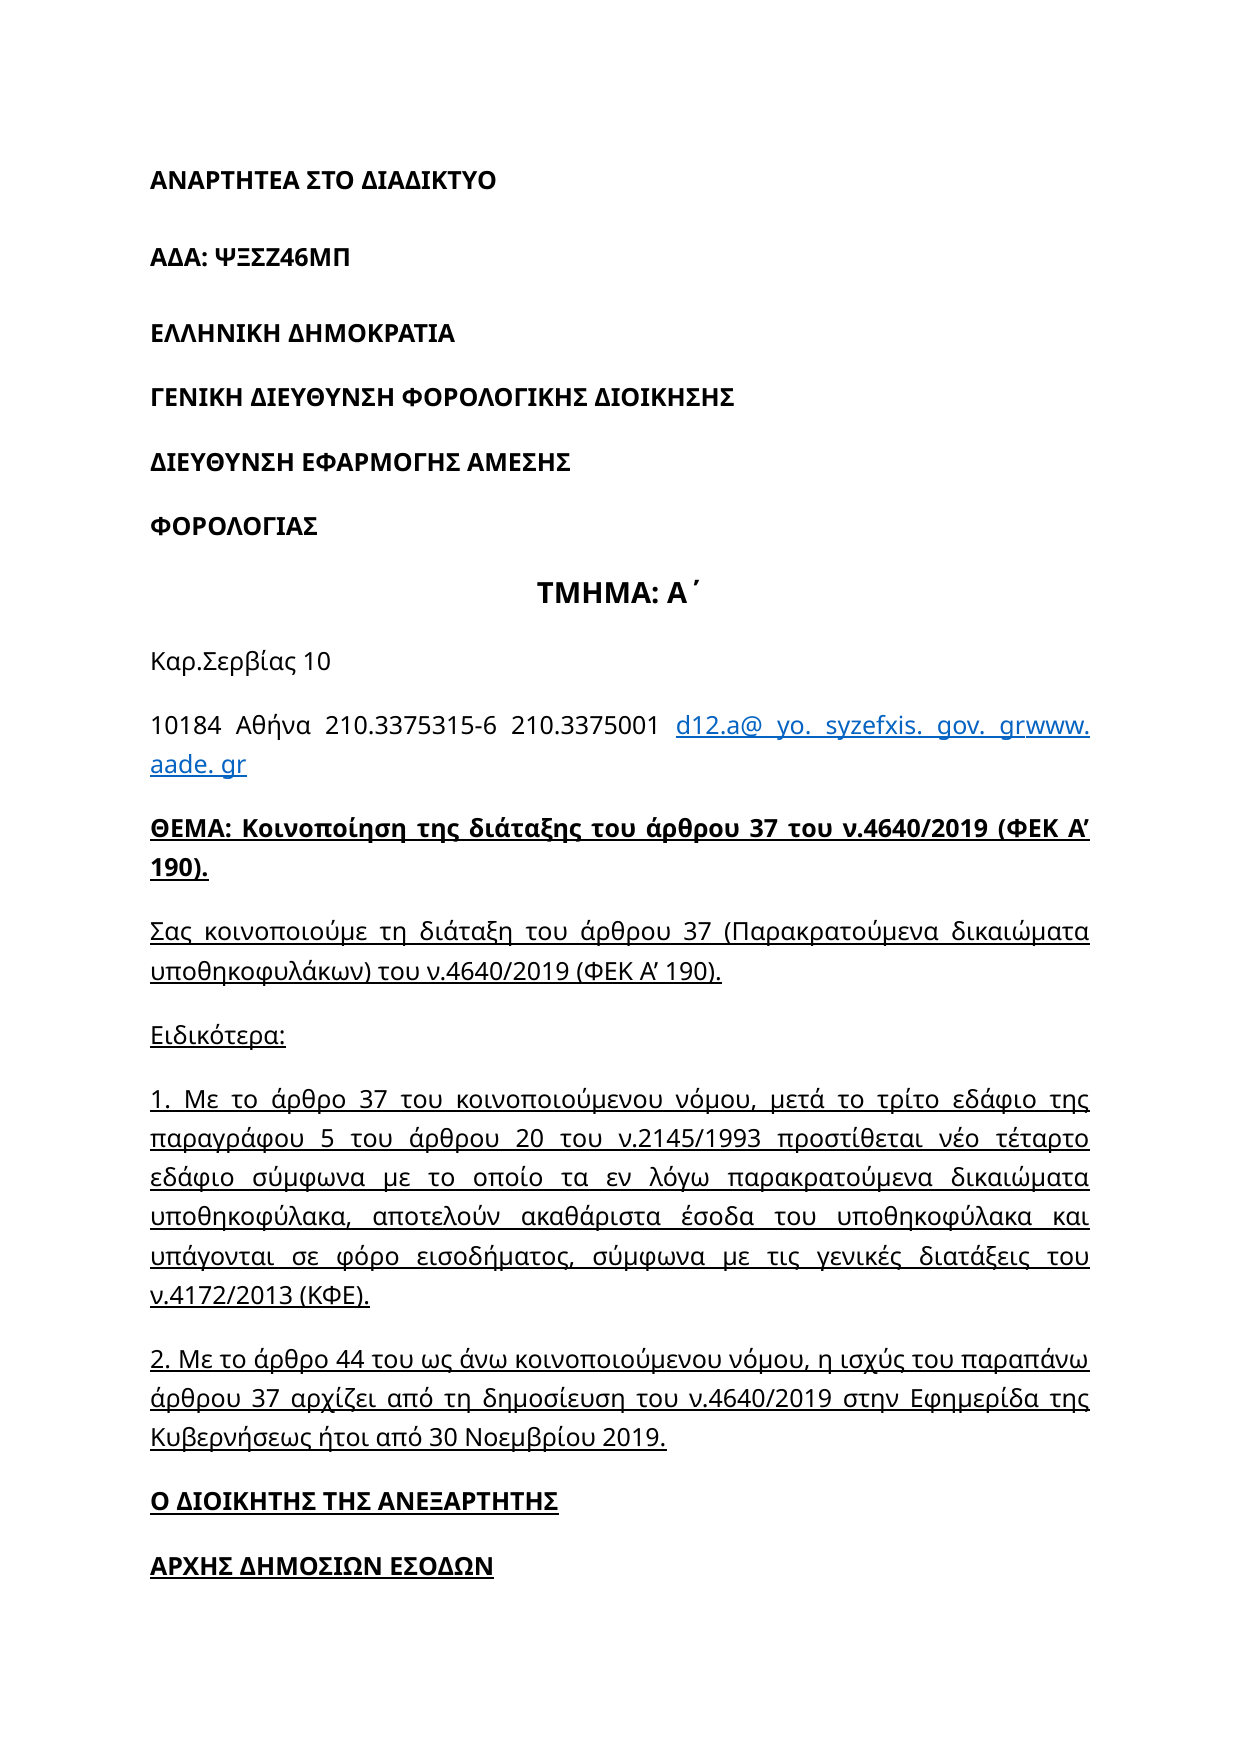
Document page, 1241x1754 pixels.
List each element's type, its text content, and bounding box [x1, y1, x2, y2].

text Κυβερνήσεως ήτοι από 30 Νοεμβρίου 2019. [150, 1411, 1090, 1454]
text 2. Με το άρθρο 44 του ως άνω κοινοποιούμενου νόμου, η ισχύς του παραπάνω [150, 1341, 1090, 1370]
text εδάφιο σύμφωνα με το οποίο τα εν λόγω παρακρατούμενα δικαιώματα [150, 1151, 1090, 1189]
title ΑΔΑ: ΨΞΣΖ46ΜΠ [150, 239, 1090, 273]
text 1. Με το άρθρο 37 του κοινοποιούμενου νόμου, μετά το τρίτο εδάφιο της [150, 1081, 1090, 1110]
text υποθηκοφύλακα, αποτελούν ακαθάριστα έσοδα του υποθηκοφύλακα και [150, 1191, 1090, 1228]
text υπάγονται σε φόρο εισοδήματος, σύμφωνα με τις γενικές διατάξεις του [150, 1230, 1090, 1267]
text παραγράφου 5 του άρθρου 20 του ν.2145/1993 προστίθεται νέο τέταρτο [150, 1112, 1090, 1149]
text Σας κοινοποιούμε τη διάταξη του άρθρου 37 (Παρακρατούμενα δικαιώματα [150, 914, 1090, 943]
text 10184 Αθήνα 210.3375315-6 210.3375001 d12.a@ yo. syzefxis. gov. grwww. aade. gr [150, 707, 1090, 781]
text ΑΡΧΗΣ ΔΗΜΟΣΙΩΝ ΕΣΟΔΩΝ [150, 1548, 1090, 1582]
text Ειδικότερα: [150, 1017, 1090, 1051]
text ΘΕΜΑ: Κοινοποίηση της διάταξης του άρθρου 37 του ν.4640/2019 (ΦΕΚ Α’ [150, 811, 1090, 839]
text υποθηκοφυλάκων) του ν.4640/2019 (ΦΕΚ Α’ 190). [150, 945, 1090, 987]
text ΦΟΡΟΛΟΓΙΑΣ [150, 508, 1090, 542]
text 190). [150, 841, 1090, 884]
text Καρ.Σερβίας 10 [150, 643, 1090, 677]
text άρθρου 37 αρχίζει από τη δημοσίευση του ν.4640/2019 στην Εφημερίδα της [150, 1372, 1090, 1409]
title ΑΝΑΡΤΗΤΕΑ ΣΤΟ ΔΙΑΔΙΚΤΥΟ [150, 162, 1090, 197]
subtitle ΤΜΗΜΑ: Α΄ [150, 572, 1090, 612]
text Ο ΔΙΟΙΚΗΤΗΣ ΤΗΣ ΑΝΕΞΑΡΤΗΤΗΣ [150, 1484, 1090, 1518]
text ΕΛΛΗΝΙΚΗ ΔΗΜΟΚΡΑΤΙΑ [150, 316, 1090, 350]
text ΔΙΕΥΘΥΝΣΗ ΕΦΑΡΜΟΓΗΣ ΑΜΕΣΗΣ [150, 444, 1090, 478]
text ν.4172/2013 (ΚΦΕ). [150, 1269, 1090, 1311]
text ΓΕΝΙΚΗ ΔΙΕΥΘΥΝΣΗ ΦΟΡΟΛΟΓΙΚΗΣ ΔΙΟΙΚΗΣΗΣ [150, 380, 1090, 414]
